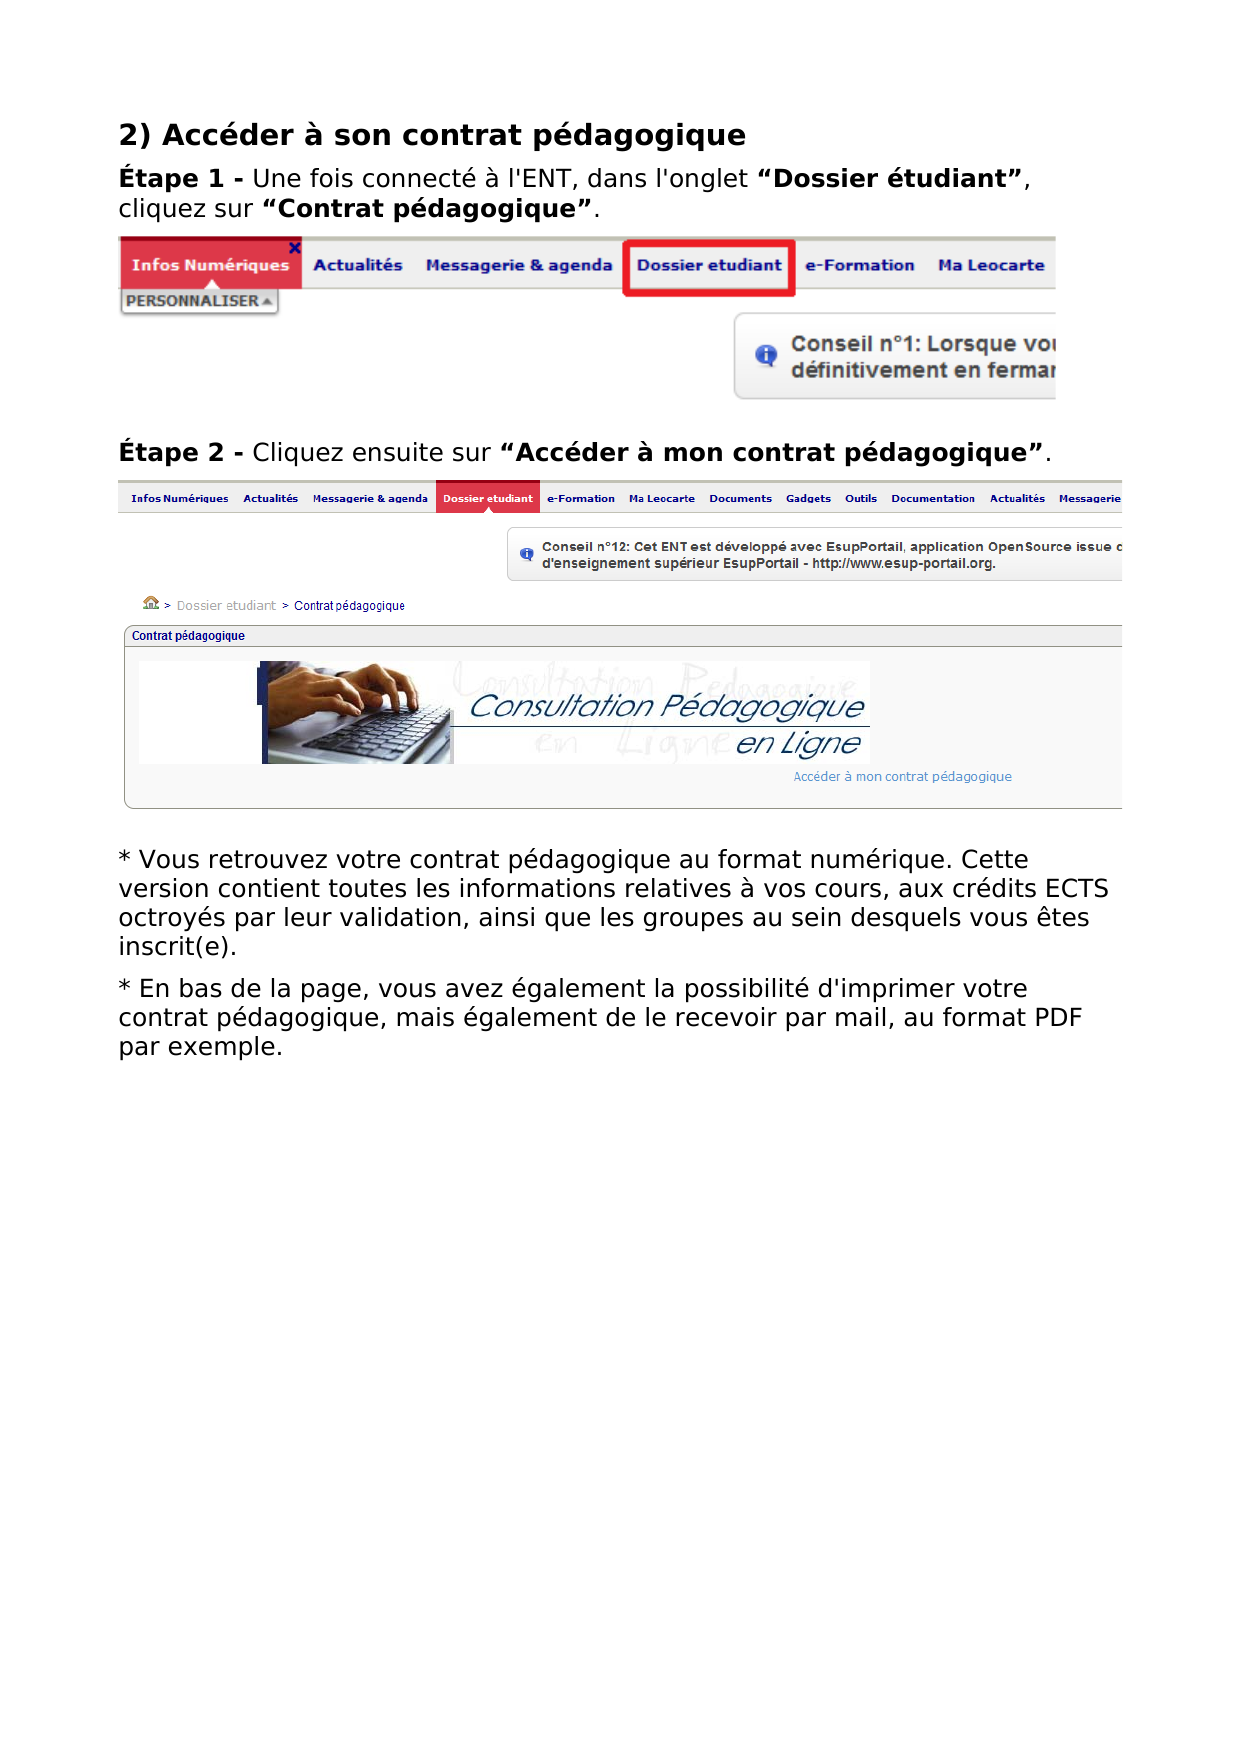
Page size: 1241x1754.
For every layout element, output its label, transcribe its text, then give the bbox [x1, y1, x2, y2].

text Étape 1 - Une fois connecté à l'ENT, dans l'onglet “Dossier étudiant”, cliquez sur “Contrat pédagogique”. [118, 164, 1122, 223]
picture [118, 480, 1123, 833]
text * Vous retrouvez votre contrat pédagogique au format numérique. Cette version contient toutes les informations relatives à vos cours, aux crédits ECTS octroyés par leur validation, ainsi que les groupes au sein desquels vous êtes inscrit(e). [118, 845, 1122, 962]
text Étape 2 - Cliquez ensuite sur “Accéder à mon contrat pédagogique”. [118, 438, 1122, 467]
subtitle 2) Accéder à son contrat pédagogique [118, 118, 1122, 152]
text * En bas de la page, vous avez également la possibilité d'imprimer votre contrat pédagogique, mais également de le recevoir par mail, au format PDF par exemple. [118, 974, 1122, 1062]
picture [118, 235, 1056, 426]
